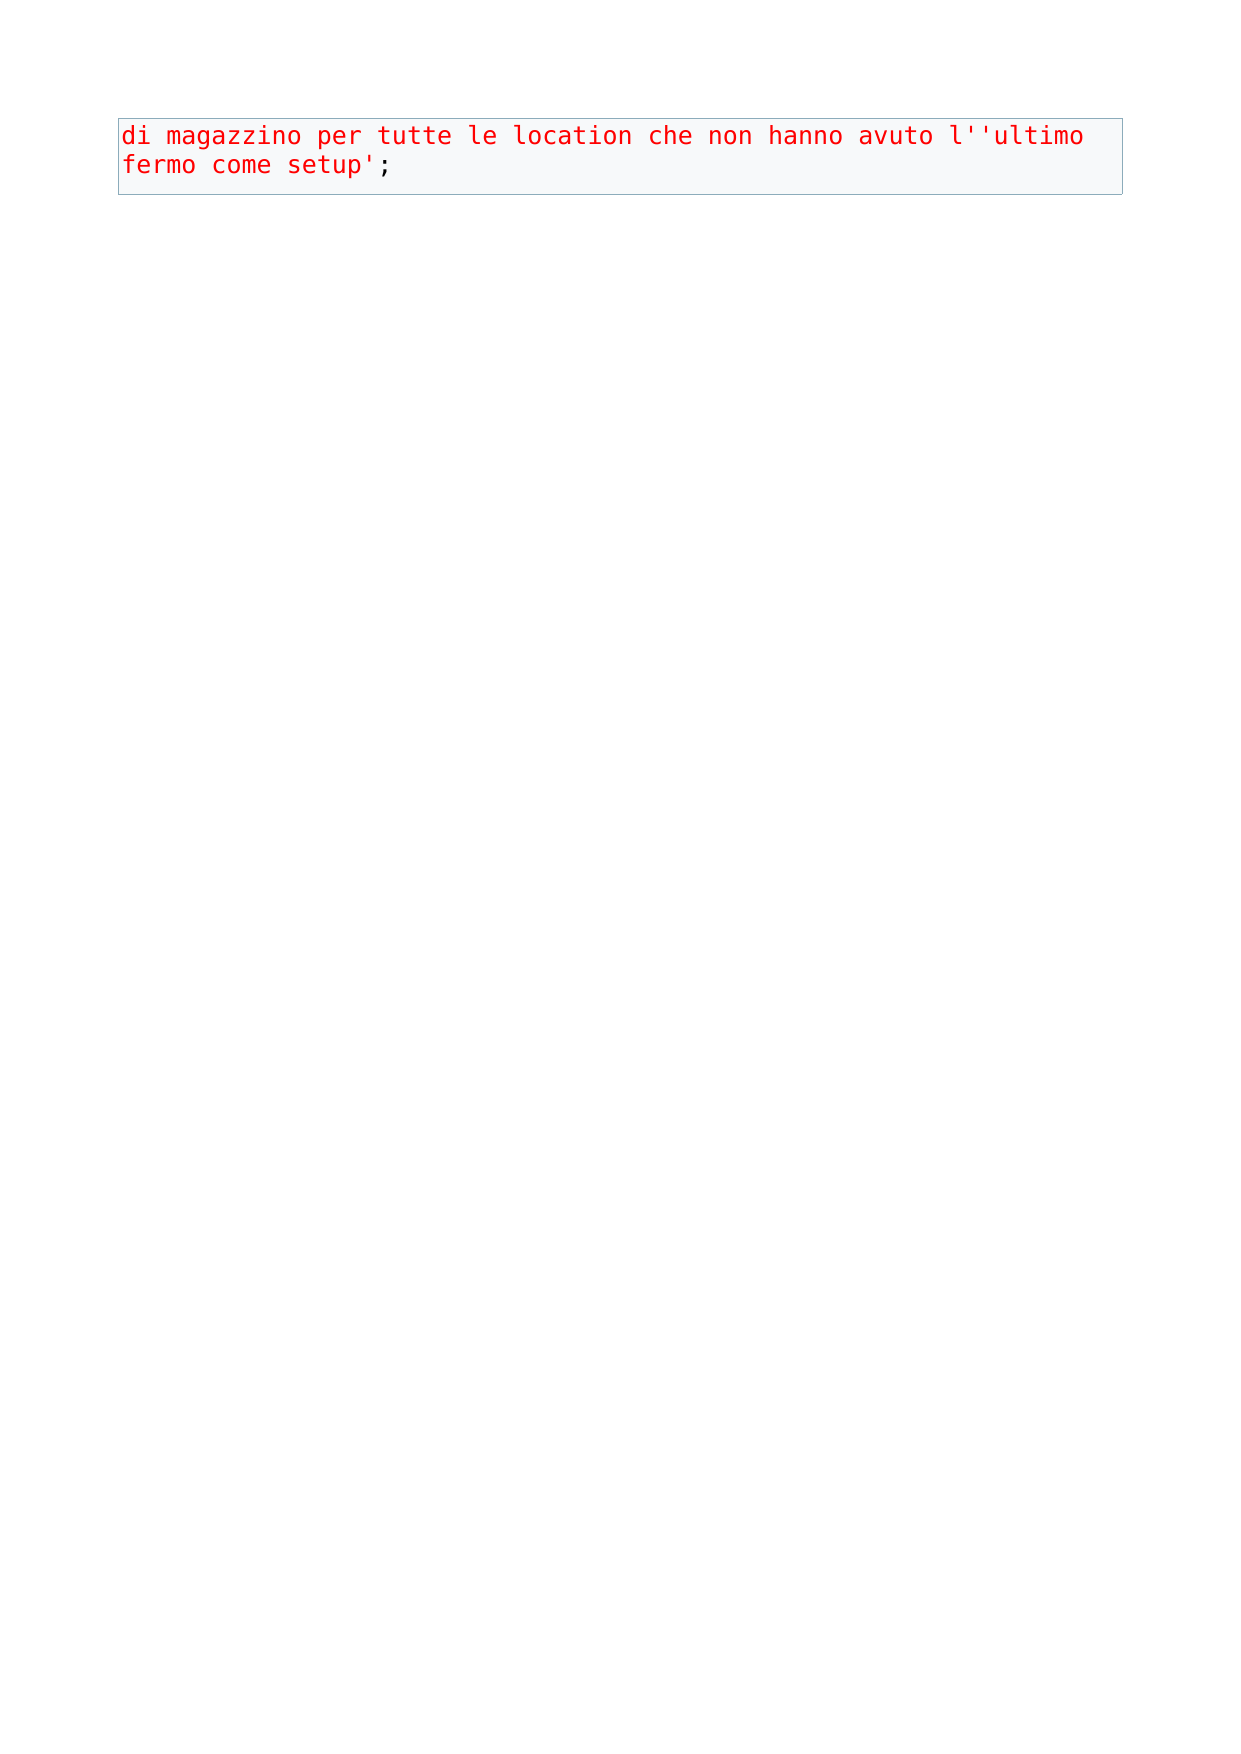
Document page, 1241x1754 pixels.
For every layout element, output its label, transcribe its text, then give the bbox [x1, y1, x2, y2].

table_header di magazzino per tutte le location che non hanno avuto l''ultimo fermo come setup'; [119, 119, 1122, 194]
